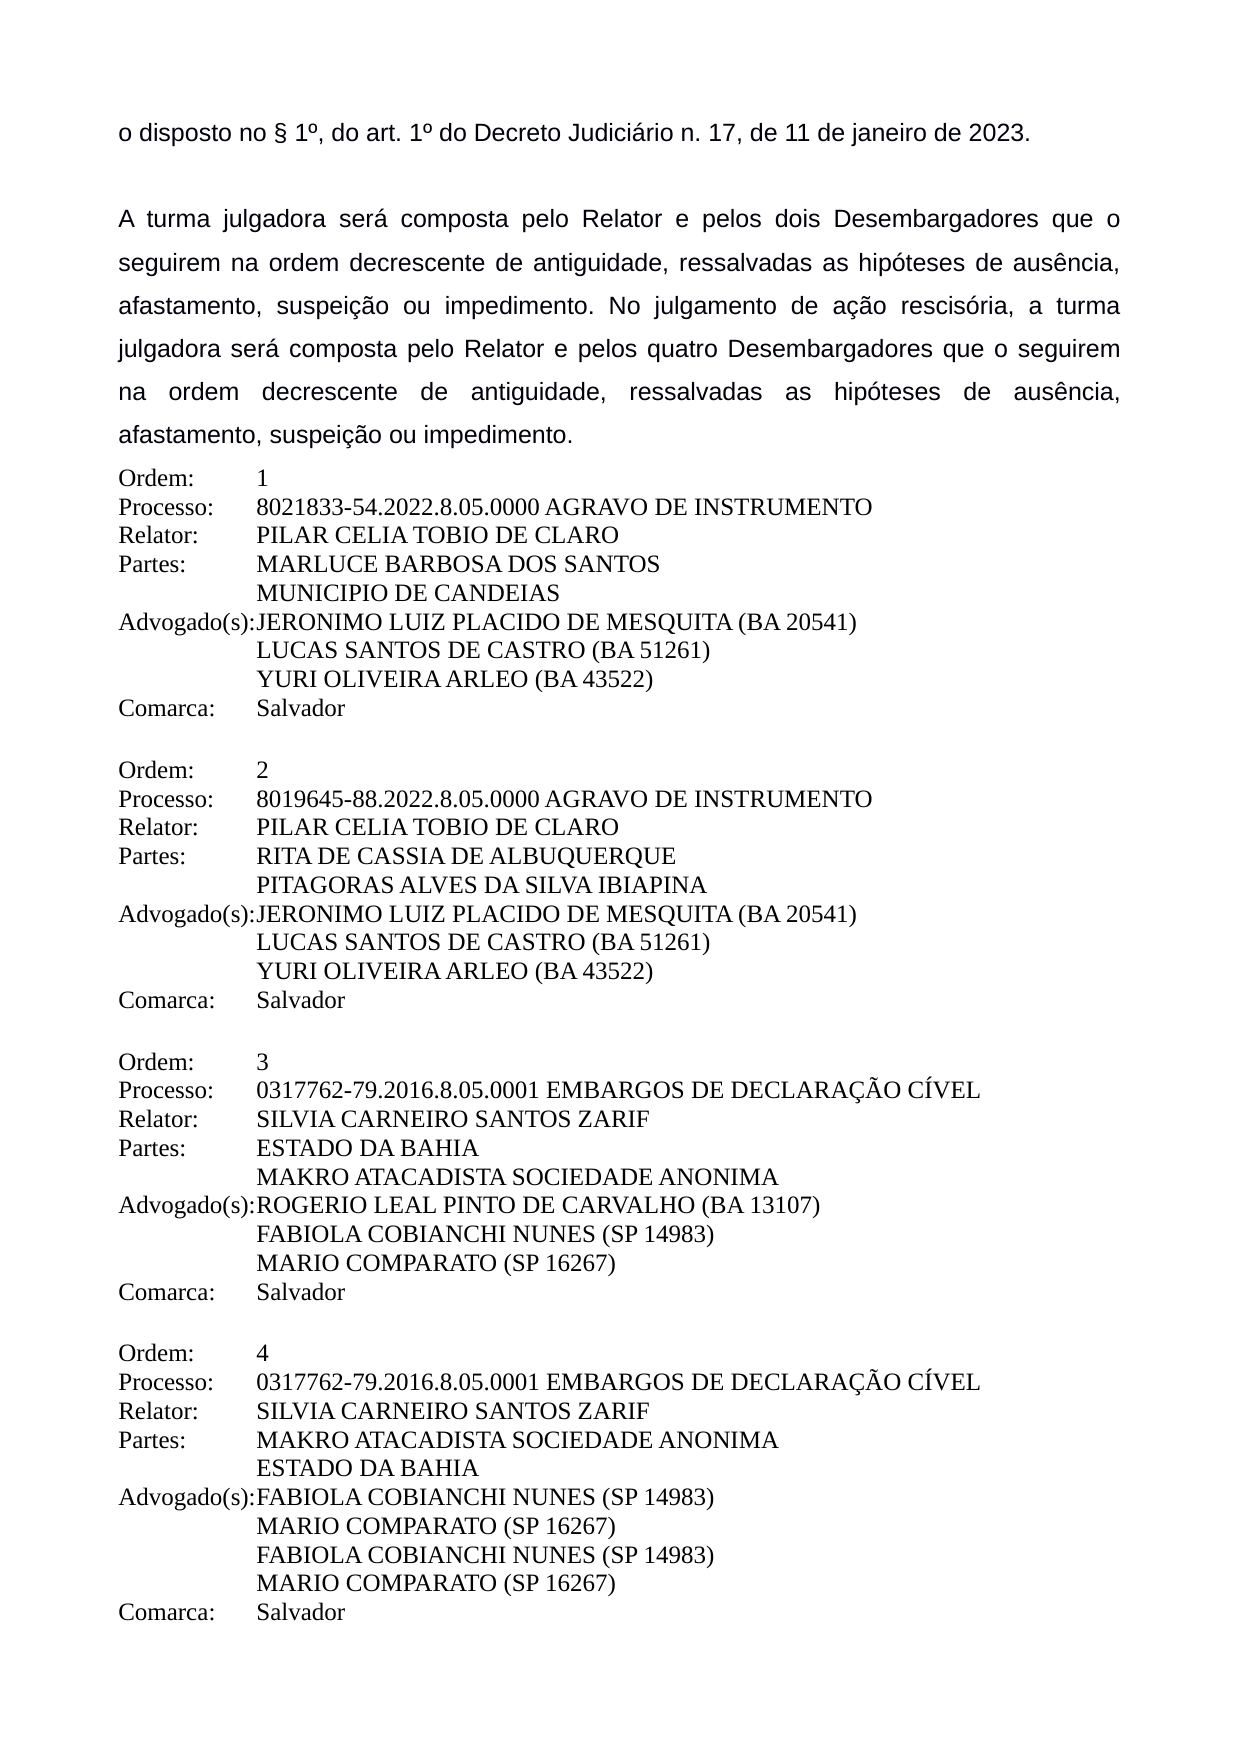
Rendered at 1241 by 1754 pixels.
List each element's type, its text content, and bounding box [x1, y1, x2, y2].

table_cell [118, 1219, 256, 1248]
table_cell Partes: [118, 1133, 256, 1162]
table_cell ROGERIO LEAL PINTO DE CARVALHO (BA 13107) [256, 1190, 984, 1219]
table_header 2 [256, 755, 877, 784]
table_cell [118, 1540, 256, 1568]
table_header Ordem: [118, 1339, 256, 1367]
table_cell Processo: [118, 492, 256, 521]
table_cell Partes: [118, 549, 256, 578]
table_cell Partes: [118, 841, 256, 870]
table_cell Processo: [118, 784, 256, 812]
table_cell Comarca: [118, 985, 256, 1014]
table_cell YURI OLIVEIRA ARLEO (BA 43522) [256, 956, 877, 985]
table_cell 8019645-88.2022.8.05.0000 AGRAVO DE INSTRUMENTO [256, 784, 877, 812]
table_cell MARLUCE BARBOSA DOS SANTOS [256, 549, 877, 578]
table_cell [118, 928, 256, 956]
table_cell Relator: [118, 1396, 256, 1425]
table_cell FABIOLA COBIANCHI NUNES (SP 14983) [256, 1540, 984, 1568]
table_cell [118, 870, 256, 899]
table_cell YURI OLIVEIRA ARLEO (BA 43522) [256, 664, 877, 693]
table_cell [118, 636, 256, 664]
table_cell SILVIA CARNEIRO SANTOS ZARIF [256, 1104, 984, 1133]
table_cell [118, 1511, 256, 1540]
table_cell LUCAS SANTOS DE CASTRO (BA 51261) [256, 636, 877, 664]
table_cell Comarca: [118, 1597, 256, 1626]
table_cell MARIO COMPARATO (SP 16267) [256, 1569, 984, 1597]
table_header 4 [256, 1339, 984, 1367]
table_cell MARIO COMPARATO (SP 16267) [256, 1248, 984, 1277]
table_cell [118, 1454, 256, 1482]
table_cell MAKRO ATACADISTA SOCIEDADE ANONIMA [256, 1425, 984, 1453]
table_header 1 [256, 463, 877, 492]
table_cell [118, 1569, 256, 1597]
table_cell Salvador [256, 693, 877, 722]
table_cell Comarca: [118, 1277, 256, 1305]
table_header Ordem: [118, 755, 256, 784]
table_cell [118, 1248, 256, 1277]
table_cell Relator: [118, 1104, 256, 1133]
table_cell FABIOLA COBIANCHI NUNES (SP 14983) [256, 1219, 984, 1248]
table_cell ESTADO DA BAHIA [256, 1133, 984, 1162]
table_cell [118, 956, 256, 985]
table_cell PILAR CELIA TOBIO DE CLARO [256, 813, 877, 841]
table_cell JERONIMO LUIZ PLACIDO DE MESQUITA (BA 20541) [256, 899, 877, 927]
table_cell Advogado(s): [118, 899, 256, 927]
table_cell Relator: [118, 521, 256, 549]
table_cell Advogado(s): [118, 1190, 256, 1219]
table_cell FABIOLA COBIANCHI NUNES (SP 14983) [256, 1482, 984, 1511]
table_cell Salvador [256, 985, 877, 1014]
table_cell JERONIMO LUIZ PLACIDO DE MESQUITA (BA 20541) [256, 607, 877, 636]
table_cell MUNICIPIO DE CANDEIAS [256, 578, 877, 607]
table_header Ordem: [118, 463, 256, 492]
table_cell MARIO COMPARATO (SP 16267) [256, 1511, 984, 1540]
table_cell Salvador [256, 1277, 984, 1305]
table_cell Relator: [118, 813, 256, 841]
table_cell Comarca: [118, 693, 256, 722]
table_cell ESTADO DA BAHIA [256, 1454, 984, 1482]
text A turma julgadora será composta pelo Relator e pelos dois Desembargadores que o seguirem na ordem decrescente de antiguidade, ressalvadas as hipóteses de ausência, afastamento, suspeição ou impedimento. No julgamento de ação rescisória, a turma julgadora será composta pelo Relator e pelos quatro Desembargadores que o seguirem na ordem decrescente de antiguidade, ressalvadas as hipóteses de ausência, afastamento, suspeição ou impedimento. [118, 204, 1122, 449]
text o disposto no § 1º, do art. 1º do Decreto Judiciário n. 17, de 11 de janeiro de 2023. [118, 118, 1122, 147]
table_cell Processo: [118, 1075, 256, 1104]
table_cell Salvador [256, 1597, 984, 1626]
table_cell Advogado(s): [118, 1482, 256, 1511]
table_cell RITA DE CASSIA DE ALBUQUERQUE [256, 841, 877, 870]
table_header Ordem: [118, 1047, 256, 1075]
table_cell 0317762-79.2016.8.05.0001 EMBARGOS DE DECLARAÇÃO CÍVEL [256, 1075, 984, 1104]
table_cell PILAR CELIA TOBIO DE CLARO [256, 521, 877, 549]
table_cell [118, 578, 256, 607]
table_cell [118, 1162, 256, 1190]
table_cell 8021833-54.2022.8.05.0000 AGRAVO DE INSTRUMENTO [256, 492, 877, 521]
table_cell Advogado(s): [118, 607, 256, 636]
table_cell [118, 664, 256, 693]
table_cell Partes: [118, 1425, 256, 1453]
table_header 3 [256, 1047, 984, 1075]
table_cell 0317762-79.2016.8.05.0001 EMBARGOS DE DECLARAÇÃO CÍVEL [256, 1367, 984, 1396]
table_cell LUCAS SANTOS DE CASTRO (BA 51261) [256, 928, 877, 956]
table_cell Processo: [118, 1367, 256, 1396]
table_cell PITAGORAS ALVES DA SILVA IBIAPINA [256, 870, 877, 899]
table_cell SILVIA CARNEIRO SANTOS ZARIF [256, 1396, 984, 1425]
table_cell MAKRO ATACADISTA SOCIEDADE ANONIMA [256, 1162, 984, 1190]
